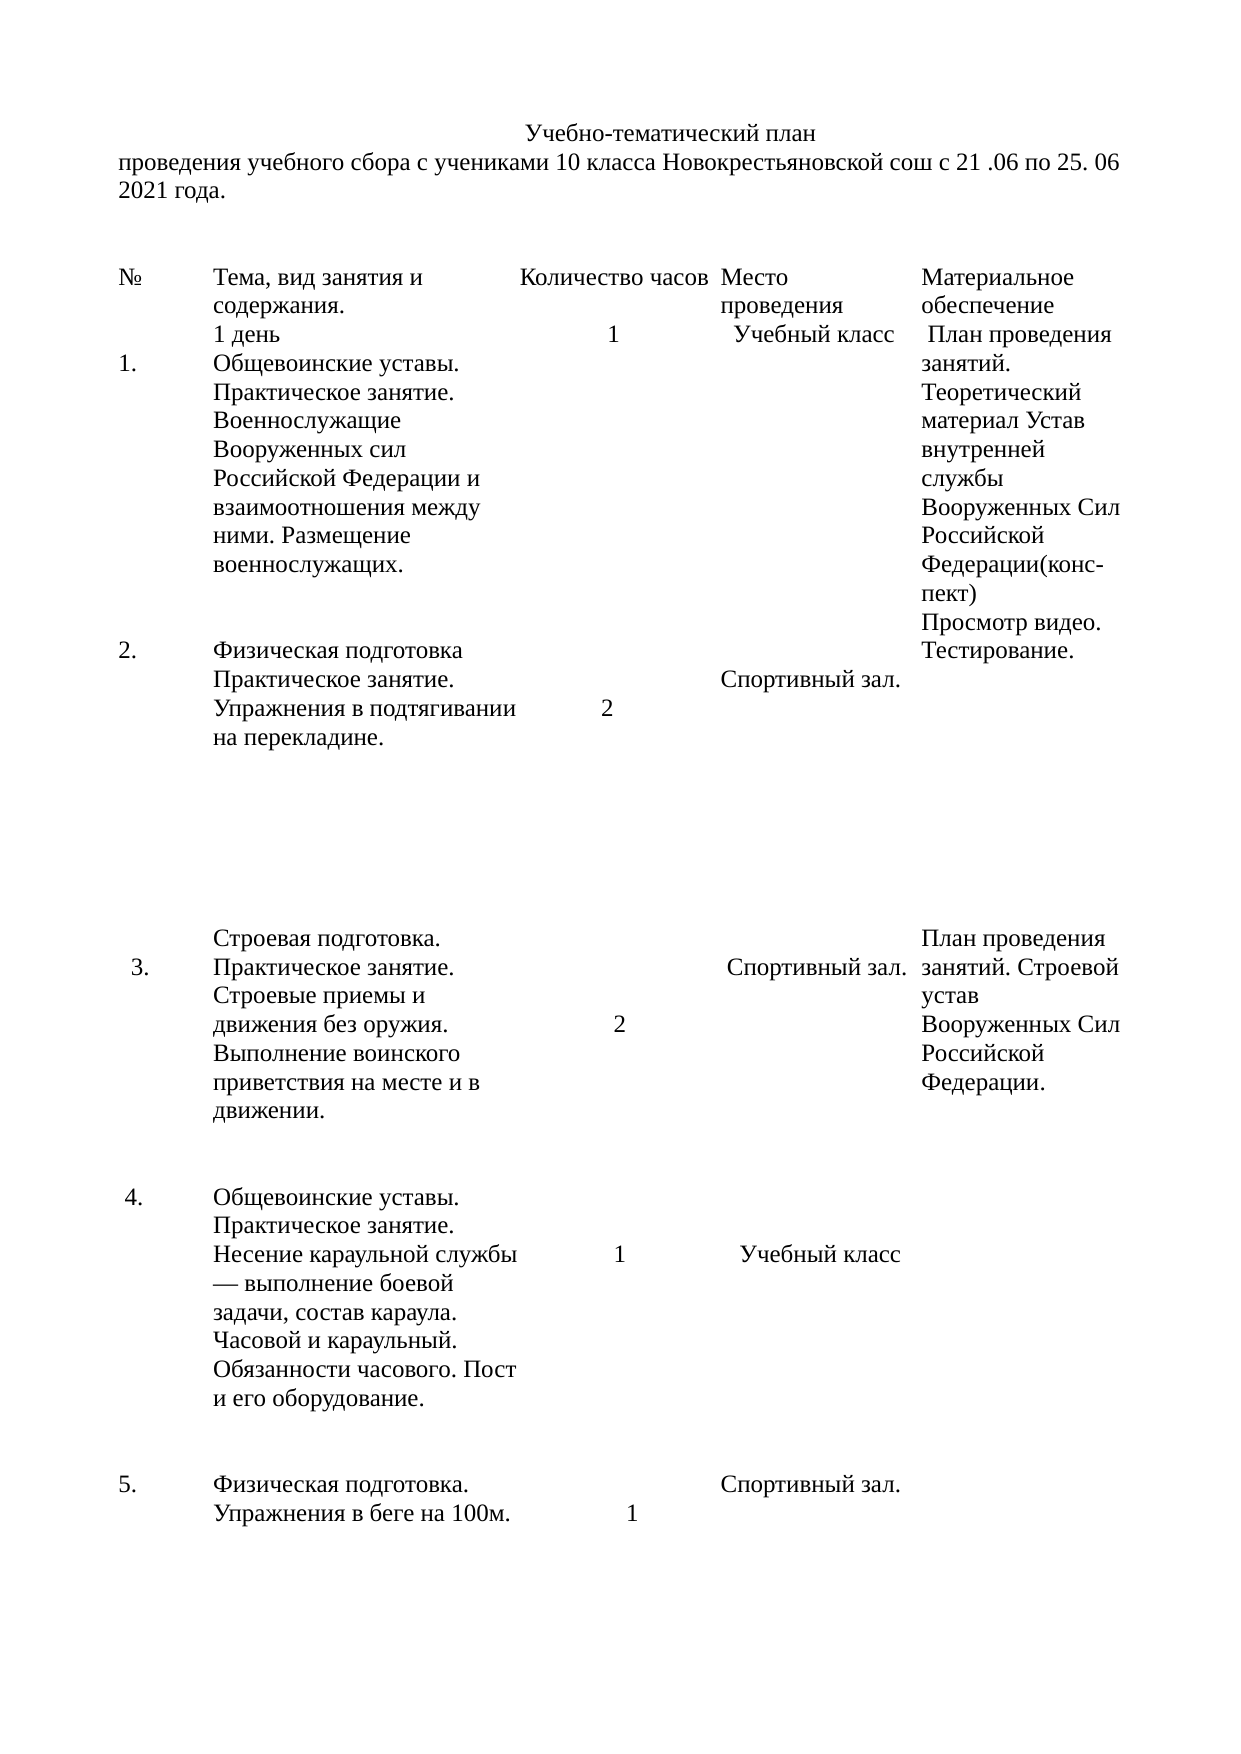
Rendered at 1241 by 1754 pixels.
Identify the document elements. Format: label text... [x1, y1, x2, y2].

table_cell 1. 2. 3. 4. 5. [118, 319, 213, 1613]
table_header Тема, вид занятия и содержания. [213, 262, 519, 319]
table_cell 1 день Общевоинские уставы. Практическое занятие. Военнослужащие Вооруженных сил Российской Федерации и взаимоотношения между ними. Размещение военнослужащих. Физическая подготовка Практическое занятие. Упражнения в подтягивании на перекладине. Строевая подготовка. Практическое занятие. Строевые приемы и движения без оружия. Выполнение воинского приветствия на месте и в движении. Общевоинские уставы. Практическое занятие. Несение караульной службы — выполнение боевой задачи, состав караула. Часовой и караульный. Обязанности часового. Пост и его оборудование. Физическая подготовка. Упражнения в беге на 100м. [213, 319, 519, 1613]
table_cell План проведения занятий. Теоретический материал Устав внутренней службы Вооруженных Сил Российской Федерации(конс-пект) Просмотр видео. Тестирование. План проведения занятий. Строевой устав Вооруженных Сил Российской Федерации. [921, 319, 1122, 1613]
table_header Количество часов [520, 262, 720, 319]
table_cell Учебный класс Спортивный зал. Спортивный зал. Учебный класс Спортивный зал. [720, 319, 921, 1613]
table_header № [118, 262, 213, 319]
table_header Место проведения [720, 262, 921, 319]
text проведения учебного сбора с учениками 10 класса Новокрестьяновской сош с 21 .06 по 25. 06 2021 года. [118, 147, 1122, 204]
table_header Материальное обеспечение [921, 262, 1122, 319]
text Учебно-тематический план [118, 118, 1122, 147]
table_cell 1 2 2 1 1 [520, 319, 720, 1613]
